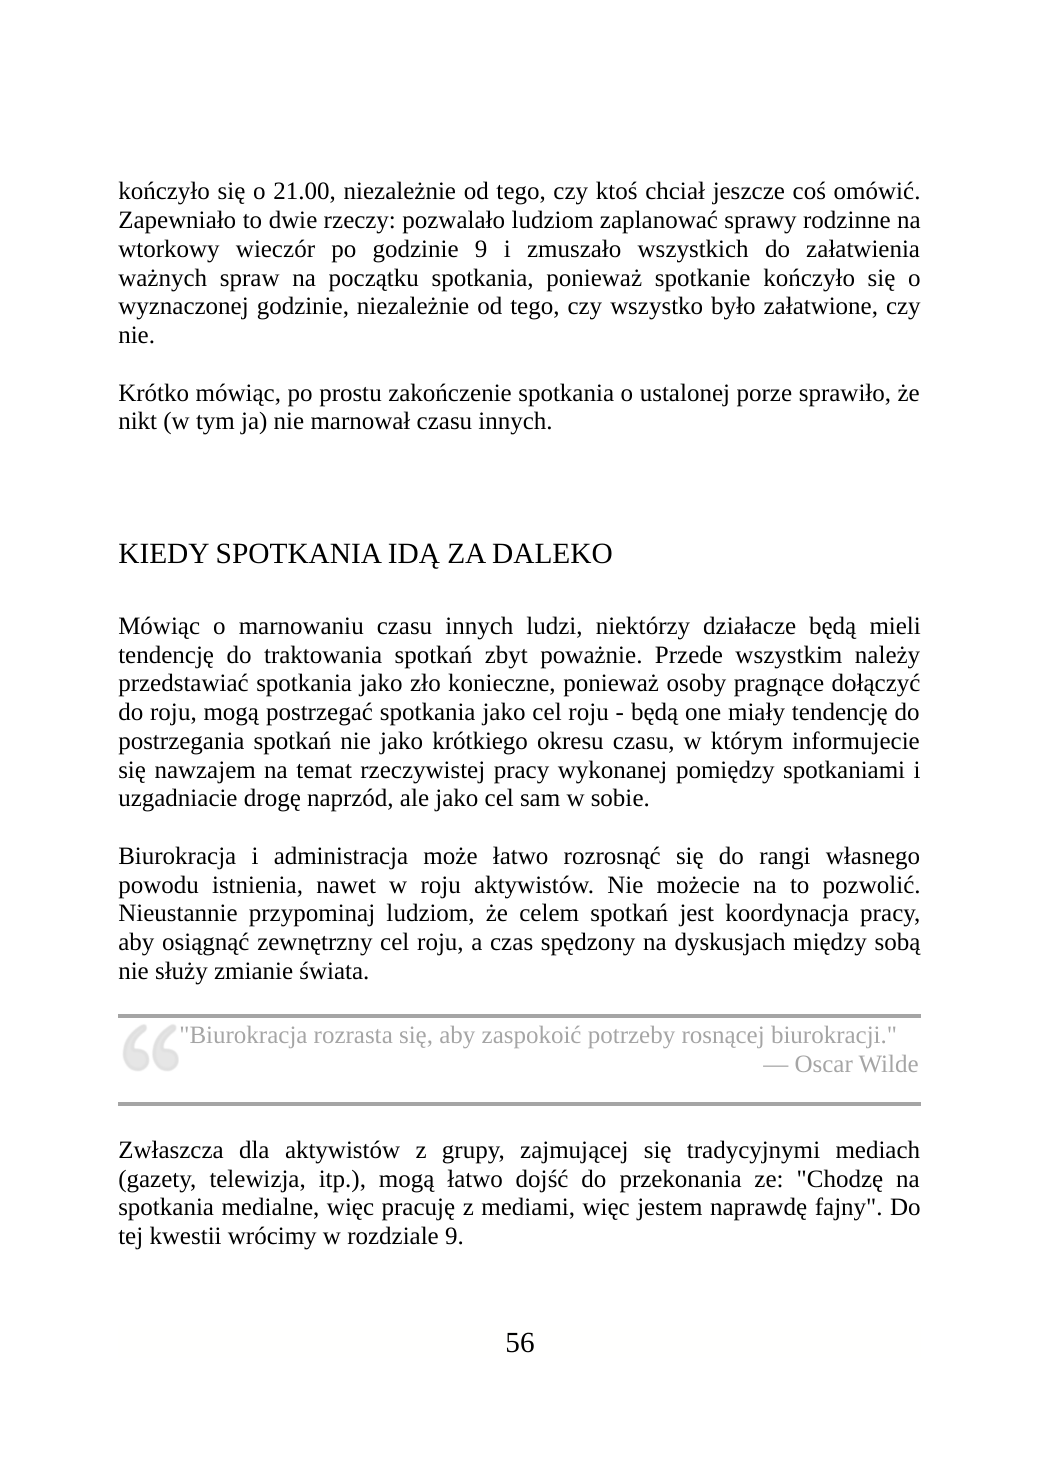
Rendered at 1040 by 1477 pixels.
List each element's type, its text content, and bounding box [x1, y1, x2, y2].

text Mówiąc o marnowaniu czasu innych ludzi, niektórzy działacze będą mieli tendencję do traktowania spotkań zbyt poważnie. Przede wszystkim należy przedstawiać spotkania jako zło konieczne, ponieważ osoby pragnące dołączyć do roju, mogą postrzegać spotkania jako cel roju - będą one miały tendencję do postrzegania spotkań nie jako krótkiego okresu czasu, w którym informujecie się nawzajem na temat rzeczywistej pracy wykonanej pomiędzy spotkaniami i uzgadniacie drogę naprzód, ale jako cel sam w sobie. [118, 611, 921, 812]
text Zwłaszcza dla aktywistów z grupy, zajmującej się tradycyjnymi mediach (gazety, telewizja, itp.), mogą łatwo dojść do przekonania ze: "Chodzę na spotkania medialne, więc pracuję z mediami, więc jestem naprawdę fajny". Do tej kwestii wrócimy w rozdziale 9. [118, 1135, 921, 1250]
text Krótko mówiąc, po prostu zakończenie spotkania o ustalonej porze sprawiło, że nikt (w tym ja) nie marnował czasu innych. [118, 378, 921, 435]
text kończyło się o 21.00, niezależnie od tego, czy ktoś chciał jeszcze coś omówić. Zapewniało to dwie rzeczy: pozwalało ludziom zaplanować sprawy rodzinne na wtorkowy wieczór po godzinie 9 i zmuszało wszystkich do załatwienia ważnych spraw na początku spotkania, ponieważ spotkanie kończyło się o wyznaczonej godzinie, niezależnie od tego, czy wszystko było załatwione, czy nie. [118, 176, 921, 349]
table_header "Biurokracja rozrasta się, aby zaspokoić potrzeby rosnącej biurokracji." — Oscar Wilde [118, 1018, 921, 1102]
subtitle KIEDY SPOTKANIA IDĄ ZA DALEKO [118, 536, 921, 570]
text Biurokracja i administracja może łatwo rozrosnąć się do rangi własnego powodu istnienia, nawet w roju aktywistów. Nie możecie na to pozwolić. Nieustannie przypominaj ludziom, że celem spotkań jest koordynacja pracy, aby osiągnąć zewnętrzny cel roju, a czas spędzony na dyskusjach między sobą nie służy zmianie świata. [118, 841, 921, 985]
picture [121, 1020, 179, 1072]
